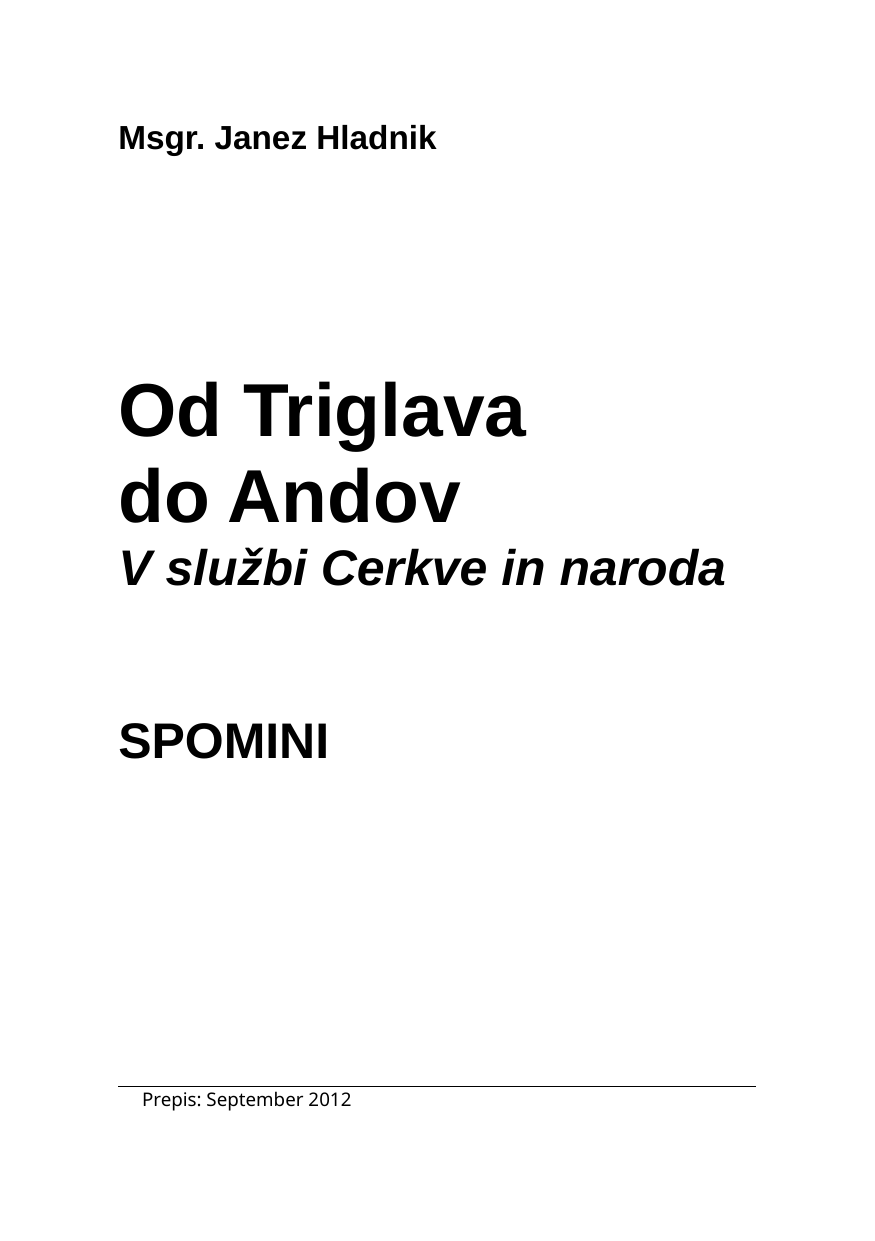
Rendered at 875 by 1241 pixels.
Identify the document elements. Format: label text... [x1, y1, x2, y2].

subtitle Msgr. Janez Hladnik [118, 118, 756, 157]
subtitle SPOMINI [118, 711, 756, 769]
subtitle do Andov [118, 452, 756, 539]
text Prepis: September 2012 [118, 1087, 756, 1112]
subtitle V službi Cerkve in naroda [118, 539, 756, 596]
subtitle Od Triglava [118, 366, 756, 452]
